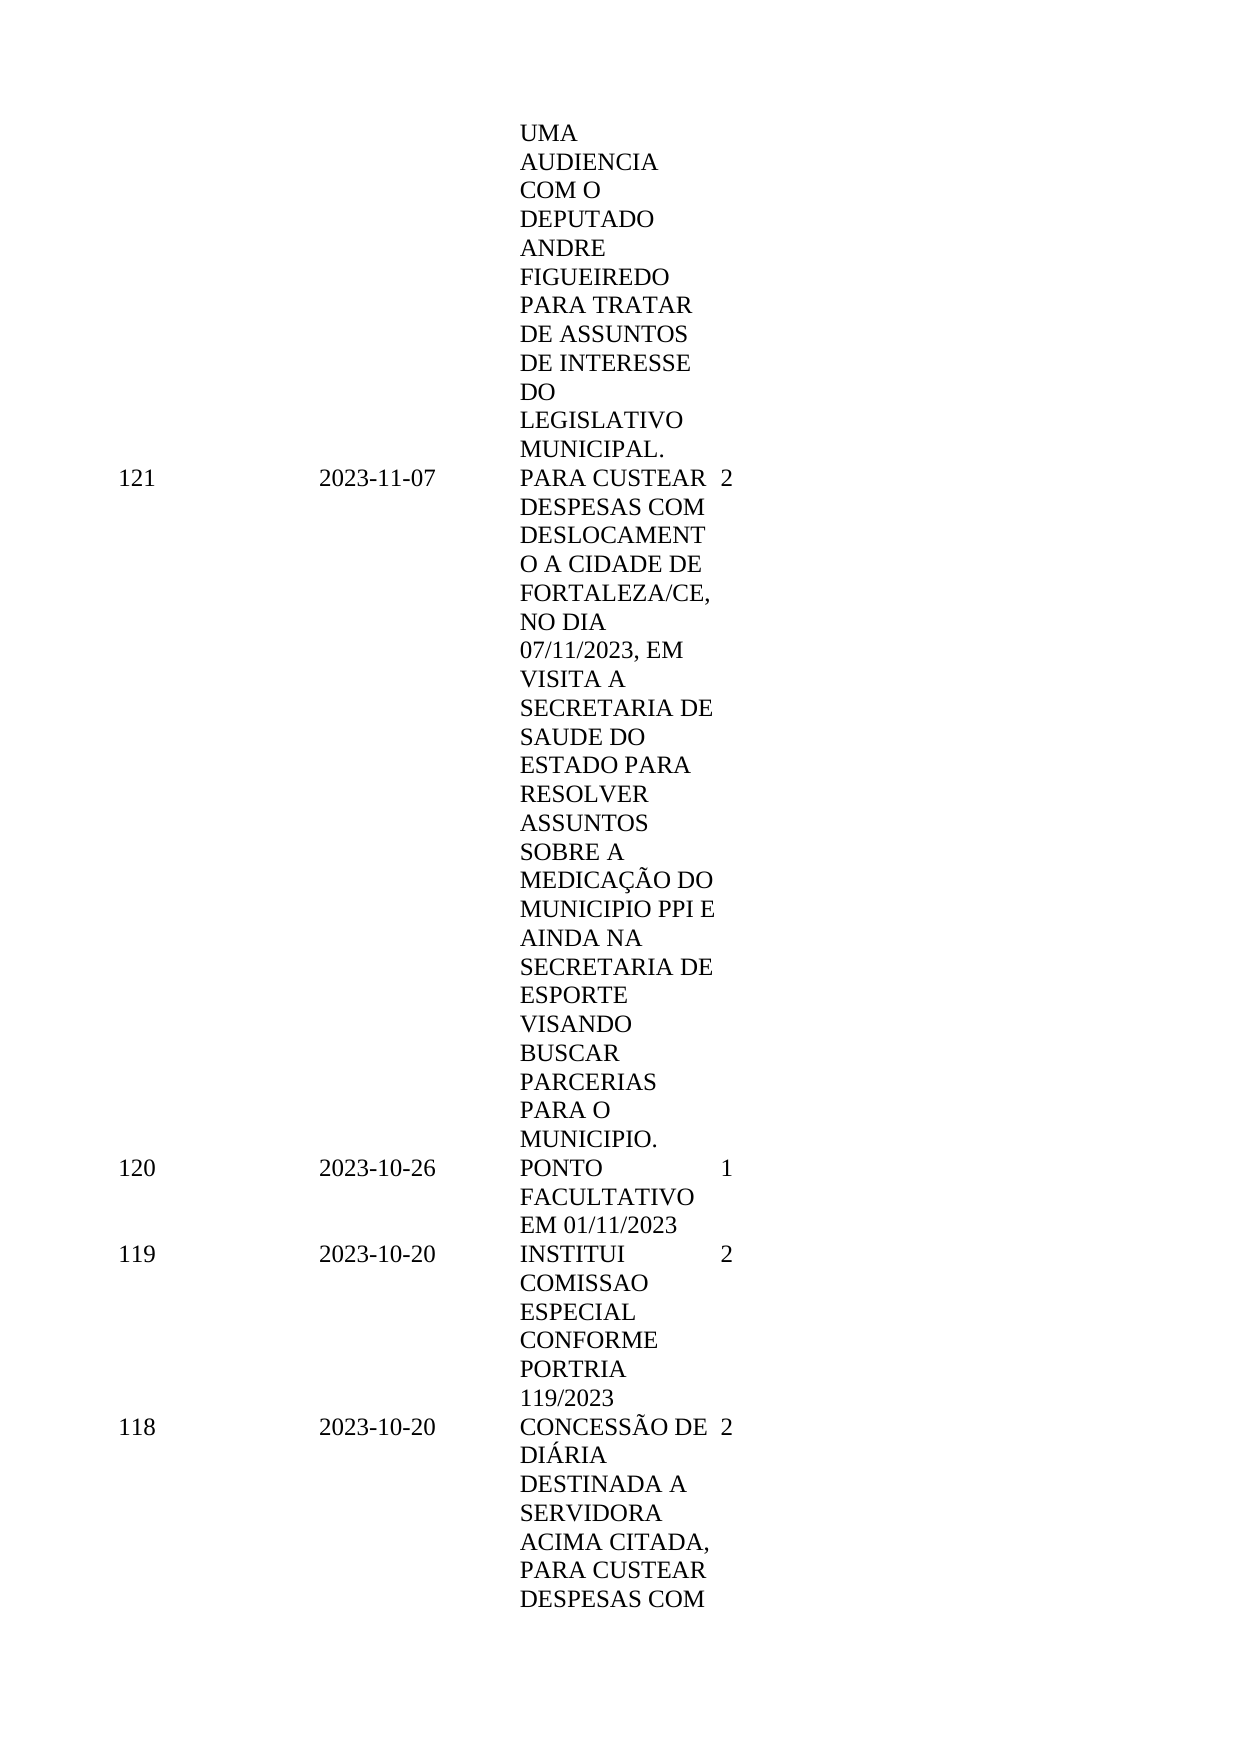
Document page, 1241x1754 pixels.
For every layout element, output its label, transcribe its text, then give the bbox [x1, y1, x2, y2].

table_cell 2023-10-20 [319, 1239, 519, 1412]
table_cell [921, 118, 1122, 463]
table_cell 119 [118, 1239, 319, 1412]
table_cell 2023-10-26 [319, 1153, 519, 1239]
table_cell [720, 118, 921, 463]
table_cell INSTITUI COMISSAO ESPECIAL CONFORME PORTRIA 119/2023 [520, 1239, 720, 1412]
table_cell 121 [118, 463, 319, 1153]
table_cell CONCESSÃO DE DIÁRIA DESTINADA A SERVIDORA ACIMA CITADA, PARA CUSTEAR DESPESAS COM [520, 1412, 720, 1613]
table_cell 2 [720, 1239, 921, 1412]
table_cell PARA CUSTEAR DESPESAS COM DESLOCAMENTO A CIDADE DE FORTALEZA/CE, NO DIA 07/11/2023, EM VISITA A SECRETARIA DE SAUDE DO ESTADO PARA RESOLVER ASSUNTOS SOBRE A MEDICAÇÃO DO MUNICIPIO PPI E AINDA NA SECRETARIA DE ESPORTE VISANDO BUSCAR PARCERIAS PARA O MUNICIPIO. [520, 463, 720, 1153]
table_cell 120 [118, 1153, 319, 1239]
table_cell [921, 1239, 1122, 1412]
table_cell [319, 118, 519, 463]
table_cell 2 [720, 463, 921, 1153]
table_cell PONTO FACULTATIVO EM 01/11/2023 [520, 1153, 720, 1239]
table_cell [921, 1412, 1122, 1613]
table_cell 118 [118, 1412, 319, 1613]
table_cell [921, 1153, 1122, 1239]
table_cell 2 [720, 1412, 921, 1613]
table_cell 2023-10-20 [319, 1412, 519, 1613]
table_cell UMA AUDIENCIA COM O DEPUTADO ANDRE FIGUEIREDO PARA TRATAR DE ASSUNTOS DE INTERESSE DO LEGISLATIVO MUNICIPAL. [520, 118, 720, 463]
table_cell [921, 463, 1122, 1153]
table_cell 2023-11-07 [319, 463, 519, 1153]
table_cell 1 [720, 1153, 921, 1239]
table_cell [118, 118, 319, 463]
